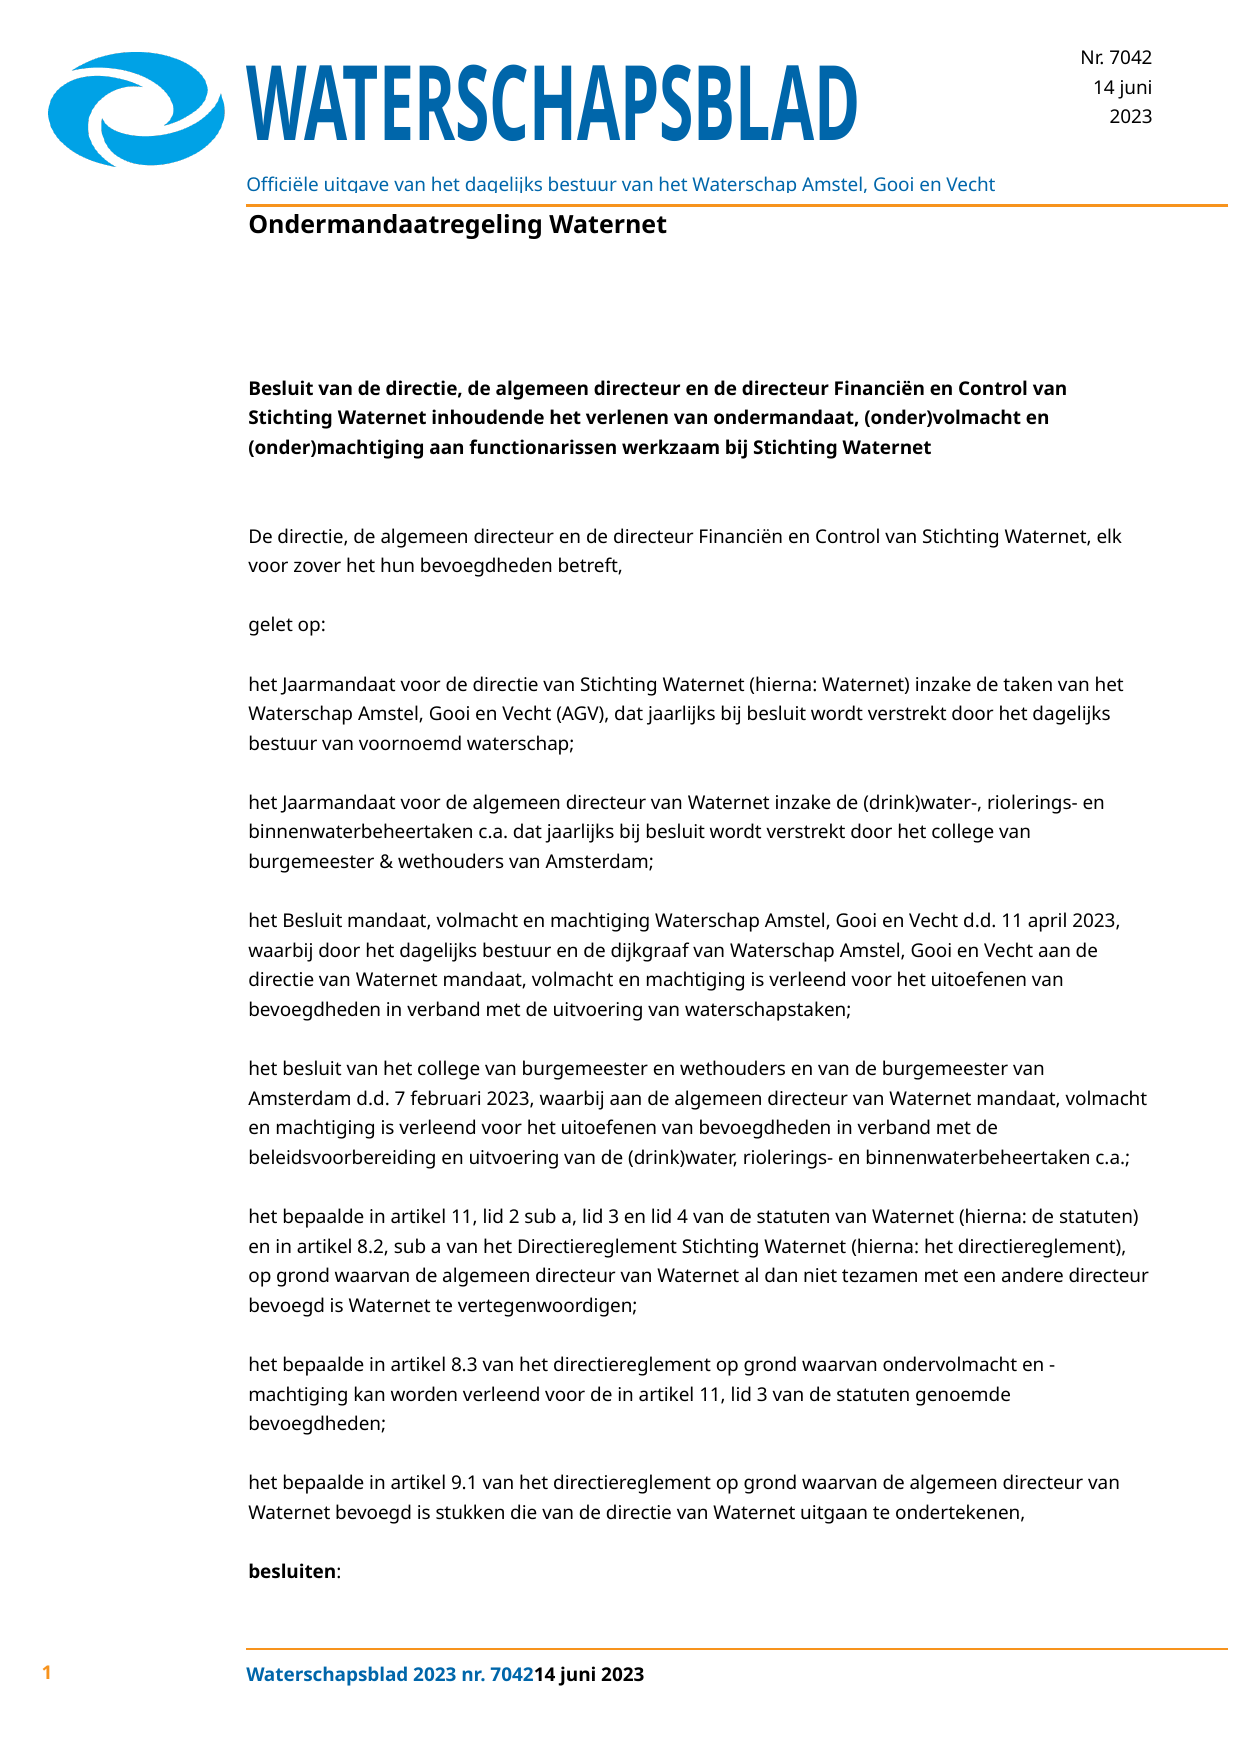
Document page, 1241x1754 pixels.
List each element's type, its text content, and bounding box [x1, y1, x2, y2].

text het Besluit mandaat, volmacht en machtiging Waterschap Amstel, Gooi en Vecht d.d. 11 april 2023, waarbij door het dagelijks bestuur en de dijkgraaf van Waterschap Amstel, Gooi en Vecht aan de directie van Waternet mandaat, volmacht en machtiging is verleend voor het uitoefenen van bevoegdheden in verband met de uitvoering van waterschapstaken; [248, 907, 1152, 1022]
text Besluit van de directie, de algemeen directeur en de directeur Financiën en Control van Stichting Waternet inhoudende het verlenen van ondermandaat, (onder)volmacht en (onder)machtiging aan functionarissen werkzaam bij Stichting Waternet [248, 375, 1152, 460]
text het bepaalde in artikel 8.3 van het directiereglement op grond waarvan ondervolmacht en -machtiging kan worden verleend voor de in artikel 11, lid 3 van de statuten genoemde bevoegdheden; [248, 1351, 1152, 1436]
text het bepaalde in artikel 9.1 van het directiereglement op grond waarvan de algemeen directeur van Waternet bevoegd is stukken die van de directie van Waternet uitgaan te ondertekenen, [248, 1469, 1152, 1525]
text Ondermandaatregeling Waternet [248, 207, 1152, 241]
text het bepaalde in artikel 11, lid 2 sub a, lid 3 en lid 4 van de statuten van Waternet (hierna: de statuten) en in artikel 8.2, sub a van het Directiereglement Stichting Waternet (hierna: het directiereglement), op grond waarvan de algemeen directeur van Waternet al dan niet tezamen met een andere directeur bevoegd is Waternet te vertegenwoordigen; [248, 1203, 1152, 1318]
text De directie, de algemeen directeur en de directeur Financiën en Control van Stichting Waternet, elk voor zover het hun bevoegdheden betreft, [248, 523, 1152, 578]
text het Jaarmandaat voor de directie van Stichting Waternet (hierna: Waternet) inzake de taken van het Waterschap Amstel, Gooi en Vecht (AGV), dat jaarlijks bij besluit wordt verstrekt door het dagelijks bestuur van voornoemd waterschap; [248, 671, 1152, 756]
text het besluit van het college van burgemeester en wethouders en van de burgemeester van Amsterdam d.d. 7 februari 2023, waarbij aan de algemeen directeur van Waternet mandaat, volmacht en machtiging is verleend voor het uitoefenen van bevoegdheden in verband met de beleidsvoorbereiding en uitvoering van de (drink)water, riolerings- en binnenwaterbeheertaken c.a.; [248, 1055, 1152, 1170]
text gelet op: [248, 612, 1152, 637]
text het Jaarmandaat voor de algemeen directeur van Waternet inzake de (drink)water-, riolerings- en binnenwaterbeheertaken c.a. dat jaarlijks bij besluit wordt verstrekt door het college van burgemeester & wethouders van Amsterdam; [248, 789, 1152, 874]
picture [41, 47, 231, 172]
text besluiten: [248, 1558, 1152, 1584]
